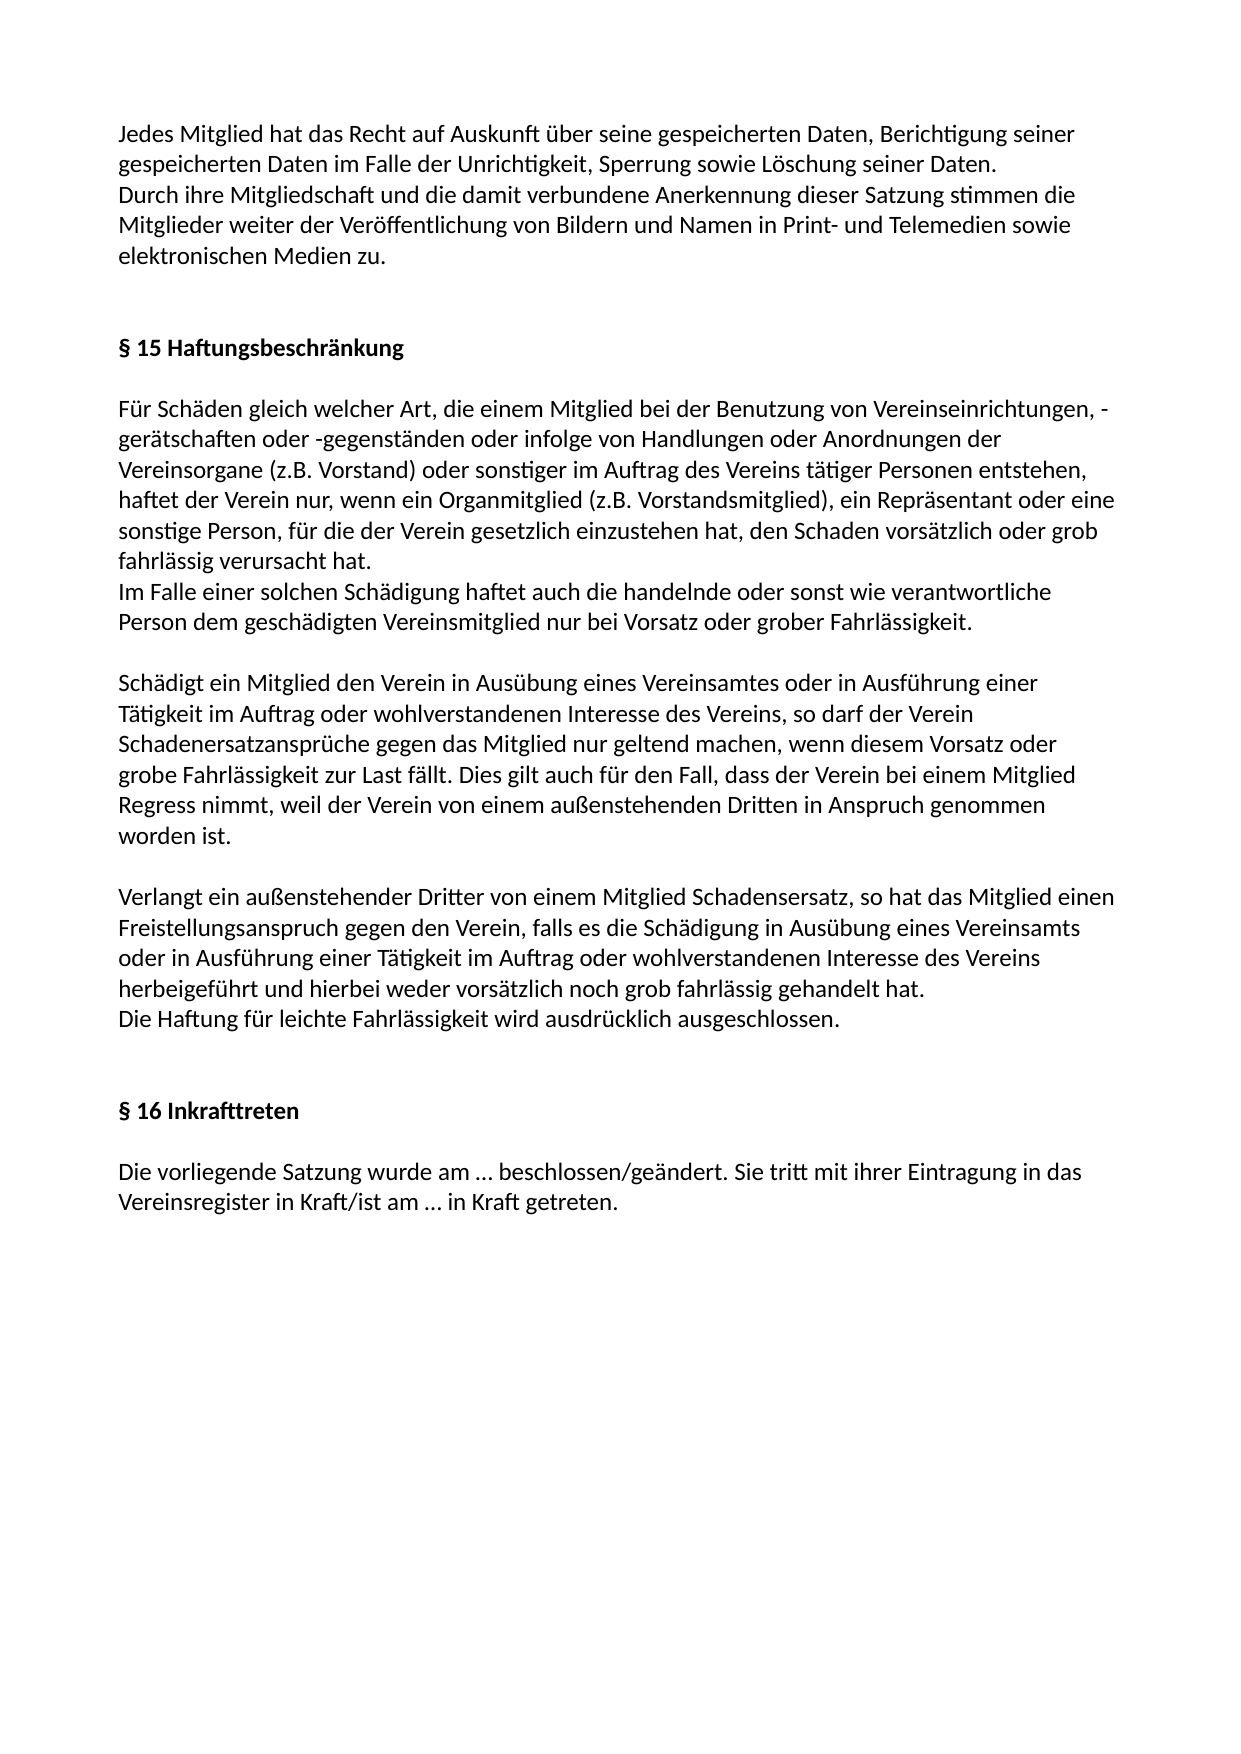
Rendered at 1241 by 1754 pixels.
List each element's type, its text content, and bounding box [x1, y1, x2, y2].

text § 15 Haftungsbeschränkung [118, 332, 1122, 362]
text § 16 Inkrafttreten [118, 1095, 1122, 1125]
text Für Schäden gleich welcher Art, die einem Mitglied bei der Benutzung von Vereinseinrichtungen, -gerätschaften oder -gegenständen oder infolge von Handlungen oder Anordnungen der Vereinsorgane (z.B. Vorstand) oder sonstiger im Auftrag des Vereins tätiger Personen entstehen, haftet der Verein nur, wenn ein Organmitglied (z.B. Vorstandsmitglied), ein Repräsentant oder eine sonstige Person, für die der Verein gesetzlich einzustehen hat, den Schaden vorsätzlich oder grob fahrlässig verursacht hat. [118, 393, 1122, 576]
text Schädigt ein Mitglied den Verein in Ausübung eines Vereinsamtes oder in Ausführung einer Tätigkeit im Auftrag oder wohlverstandenen Interesse des Vereins, so darf der Verein Schadenersatzansprüche gegen das Mitglied nur geltend machen, wenn diesem Vorsatz oder grobe Fahrlässigkeit zur Last fällt. Dies gilt auch für den Fall, dass der Verein bei einem Mitglied Regress nimmt, weil der Verein von einem außenstehenden Dritten in Anspruch genommen worden ist. [118, 667, 1122, 851]
text Die Haftung für leichte Fahrlässigkeit wird ausdrücklich ausgeschlossen. [118, 1003, 1122, 1034]
text Jedes Mitglied hat das Recht auf Auskunft über seine gespeicherten Daten, Berichtigung seiner gespeicherten Daten im Falle der Unrichtigkeit, Sperrung sowie Löschung seiner Daten. [118, 118, 1122, 179]
text Durch ihre Mitgliedschaft und die damit verbundene Anerkennung dieser Satzung stimmen die Mitglieder weiter der Veröffentlichung von Bildern und Namen in Print- und Telemedien sowie elektronischen Medien zu. [118, 179, 1122, 271]
text Im Falle einer solchen Schädigung haftet auch die handelnde oder sonst wie verantwortliche Person dem geschädigten Vereinsmitglied nur bei Vorsatz oder grober Fahrlässigkeit. [118, 576, 1122, 637]
text Die vorliegende Satzung wurde am … beschlossen/geändert. Sie tritt mit ihrer Eintragung in das Vereinsregister in Kraft/ist am … in Kraft getreten. [118, 1156, 1122, 1217]
text Verlangt ein außenstehender Dritter von einem Mitglied Schadensersatz, so hat das Mitglied einen Freistellungsanspruch gegen den Verein, falls es die Schädigung in Ausübung eines Vereinsamts oder in Ausführung einer Tätigkeit im Auftrag oder wohlverstandenen Interesse des Vereins herbeigeführt und hierbei weder vorsätzlich noch grob fahrlässig gehandelt hat. [118, 881, 1122, 1003]
